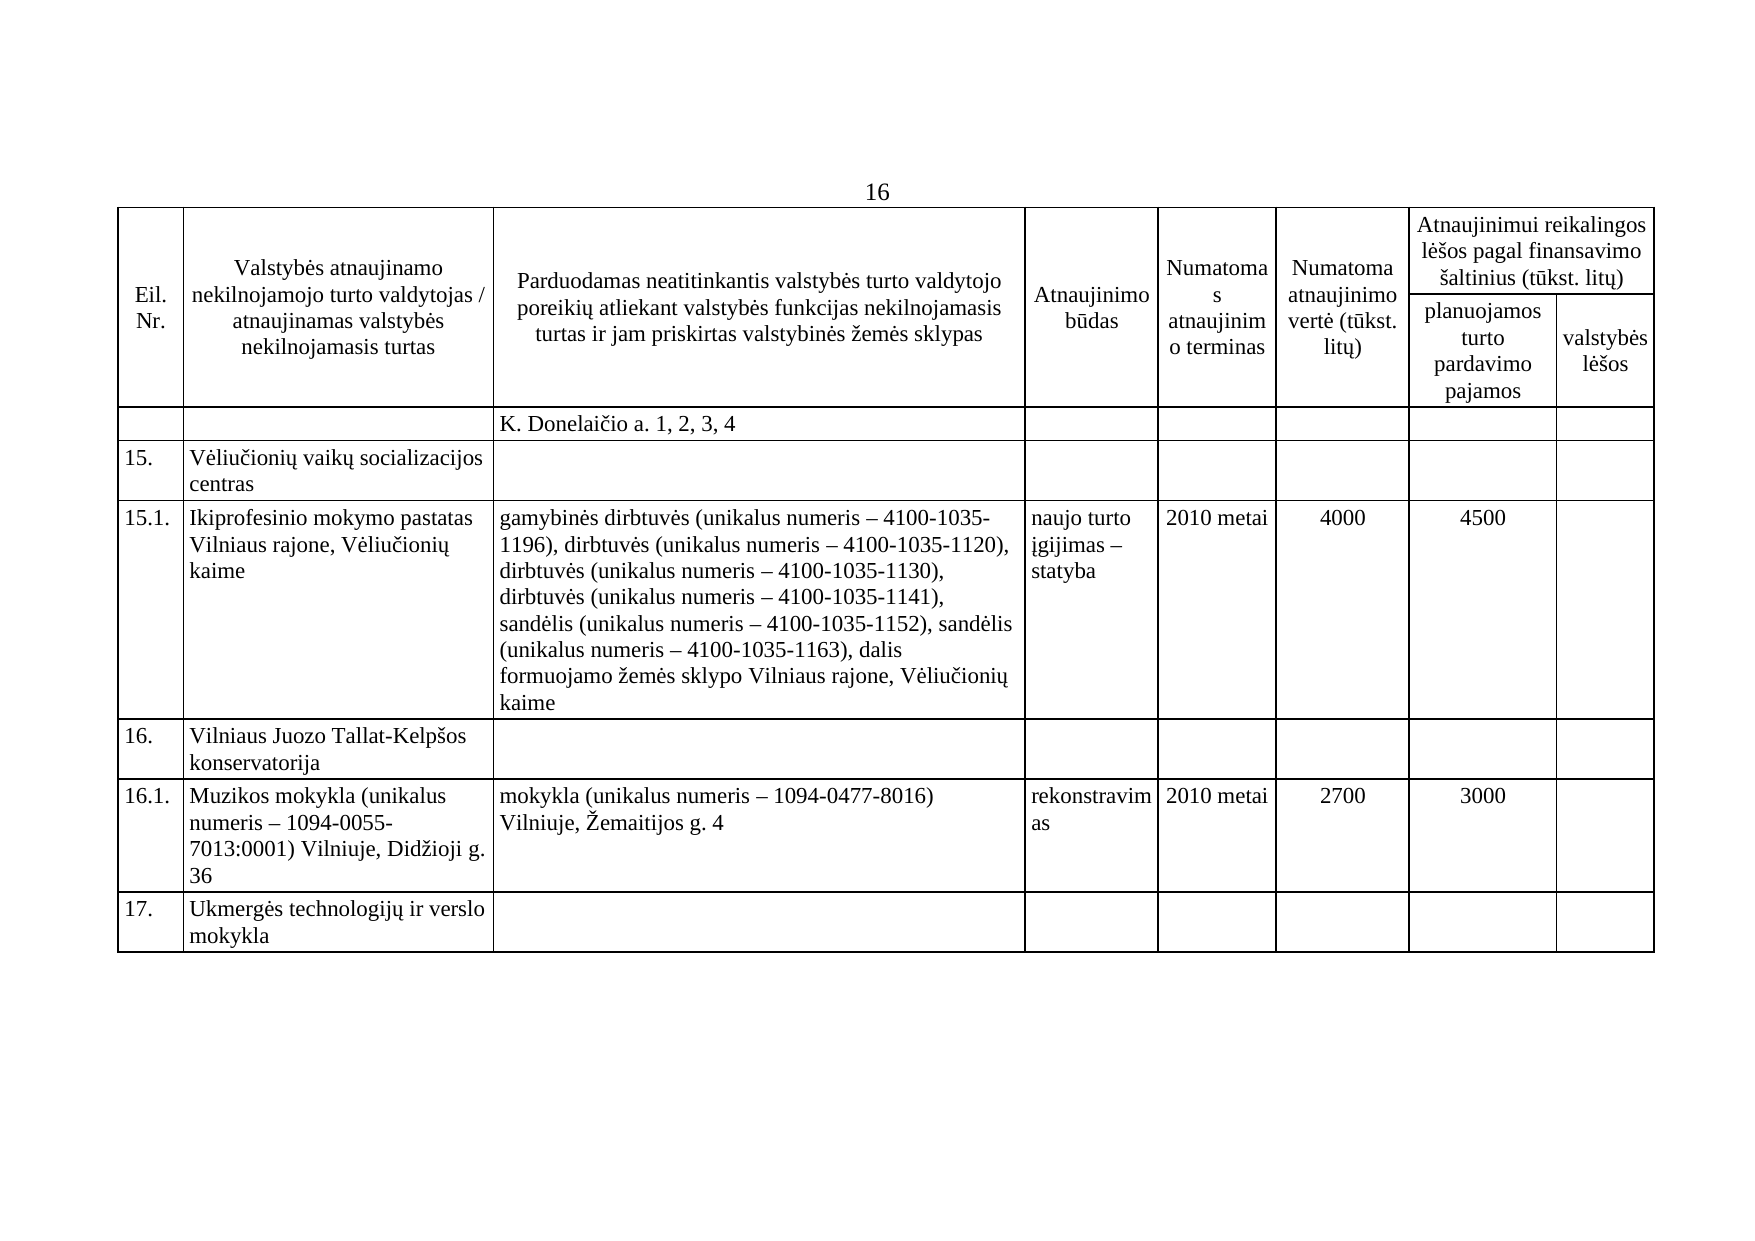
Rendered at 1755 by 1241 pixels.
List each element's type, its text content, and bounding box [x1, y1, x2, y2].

table_cell 2700 [1277, 780, 1408, 891]
table_cell 17. [119, 893, 183, 951]
table_header Eil. Nr. [119, 208, 183, 406]
table_cell Ukmergės technologijų ir verslo mokykla [184, 893, 493, 951]
table_cell [1026, 720, 1157, 778]
table_cell gamybinės dirbtuvės (unikalus numeris – 4100-1035-1196), dirbtuvės (unikalus numeris – 4100-1035-1120), dirbtuvės (unikalus numeris – 4100-1035-1130), dirbtuvės (unikalus numeris – 4100-1035-1141), sandėlis (unikalus numeris – 4100-1035-1152), sandėlis (unikalus numeris – 4100-1035-1163), dalis formuojamo žemės sklypo Vilniaus rajone, Vėliučionių kaime [494, 501, 1024, 718]
table_cell naujo turto įgijimas – statyba [1026, 501, 1157, 718]
table_header Numatoma atnaujinimo vertė (tūkst. litų) [1277, 208, 1408, 406]
table_cell [1277, 720, 1408, 778]
table_cell [1557, 780, 1653, 891]
table_cell [1410, 441, 1556, 500]
table_cell [1159, 408, 1275, 440]
table_cell Muzikos mokykla (unikalus numeris – 1094-0055-7013:0001) Vilniuje, Didžioji g. 36 [184, 780, 493, 891]
table_cell 3000 [1410, 780, 1556, 891]
table_cell [1026, 408, 1157, 440]
table_cell [184, 408, 493, 440]
table_cell [1557, 720, 1653, 778]
table_cell Vėliučionių vaikų socializacijos centras [184, 441, 493, 500]
table_cell [1026, 441, 1157, 500]
table_cell planuojamos turto pardavimo pajamos [1410, 295, 1556, 406]
table_cell [1557, 893, 1653, 951]
table_cell 15.1. [119, 501, 183, 718]
table_cell [119, 408, 183, 440]
table_cell [1277, 441, 1408, 500]
table_cell 15. [119, 441, 183, 500]
table_cell Vilniaus Juozo Tallat-Kelpšos konservatorija [184, 720, 493, 778]
table_header Valstybės atnaujinamo nekilnojamojo turto valdytojas / atnaujinamas valstybės nekilnojamasis turtas [184, 208, 493, 406]
table_cell [1159, 893, 1275, 951]
table_header Parduodamas neatitinkantis valstybės turto valdytojo poreikių atliekant valstybės funkcijas nekilnojamasis turtas ir jam priskirtas valstybinės žemės sklypas [494, 208, 1024, 406]
table_cell [1410, 893, 1556, 951]
table_cell mokykla (unikalus numeris – 1094-0477-8016) Vilniuje, Žemaitijos g. 4 [494, 780, 1024, 891]
table_cell 16.1. [119, 780, 183, 891]
table_cell [1277, 893, 1408, 951]
table_cell [494, 720, 1024, 778]
table_cell [1159, 720, 1275, 778]
table_cell 16. [119, 720, 183, 778]
table_cell rekonstravimas [1026, 780, 1157, 891]
table_cell [1277, 408, 1408, 440]
table_cell [1557, 441, 1653, 500]
table_header Atnaujinimui reikalingos lėšos pagal finansavimo šaltinius (tūkst. litų) [1410, 208, 1653, 293]
table_cell [1557, 408, 1653, 440]
table_cell valstybės lėšos [1557, 295, 1653, 406]
table_cell [1557, 501, 1653, 718]
table_cell [1410, 720, 1556, 778]
table_cell [494, 441, 1024, 500]
table_cell [1159, 441, 1275, 500]
table_cell 4500 [1410, 501, 1556, 718]
table_cell 2010 metai [1159, 501, 1275, 718]
table_cell 2010 metai [1159, 780, 1275, 891]
table_cell [1026, 893, 1157, 951]
table_cell Ikiprofesinio mokymo pastatas Vilniaus rajone, Vėliučionių kaime [184, 501, 493, 718]
table_header Numatomas atnaujinimo terminas [1159, 208, 1275, 406]
table_header Atnaujinimo būdas [1026, 208, 1157, 406]
table_cell K. Donelaičio a. 1, 2, 3, 4 [494, 408, 1024, 440]
table_cell 4000 [1277, 501, 1408, 718]
table_cell [494, 893, 1024, 951]
table_cell [1410, 408, 1556, 440]
